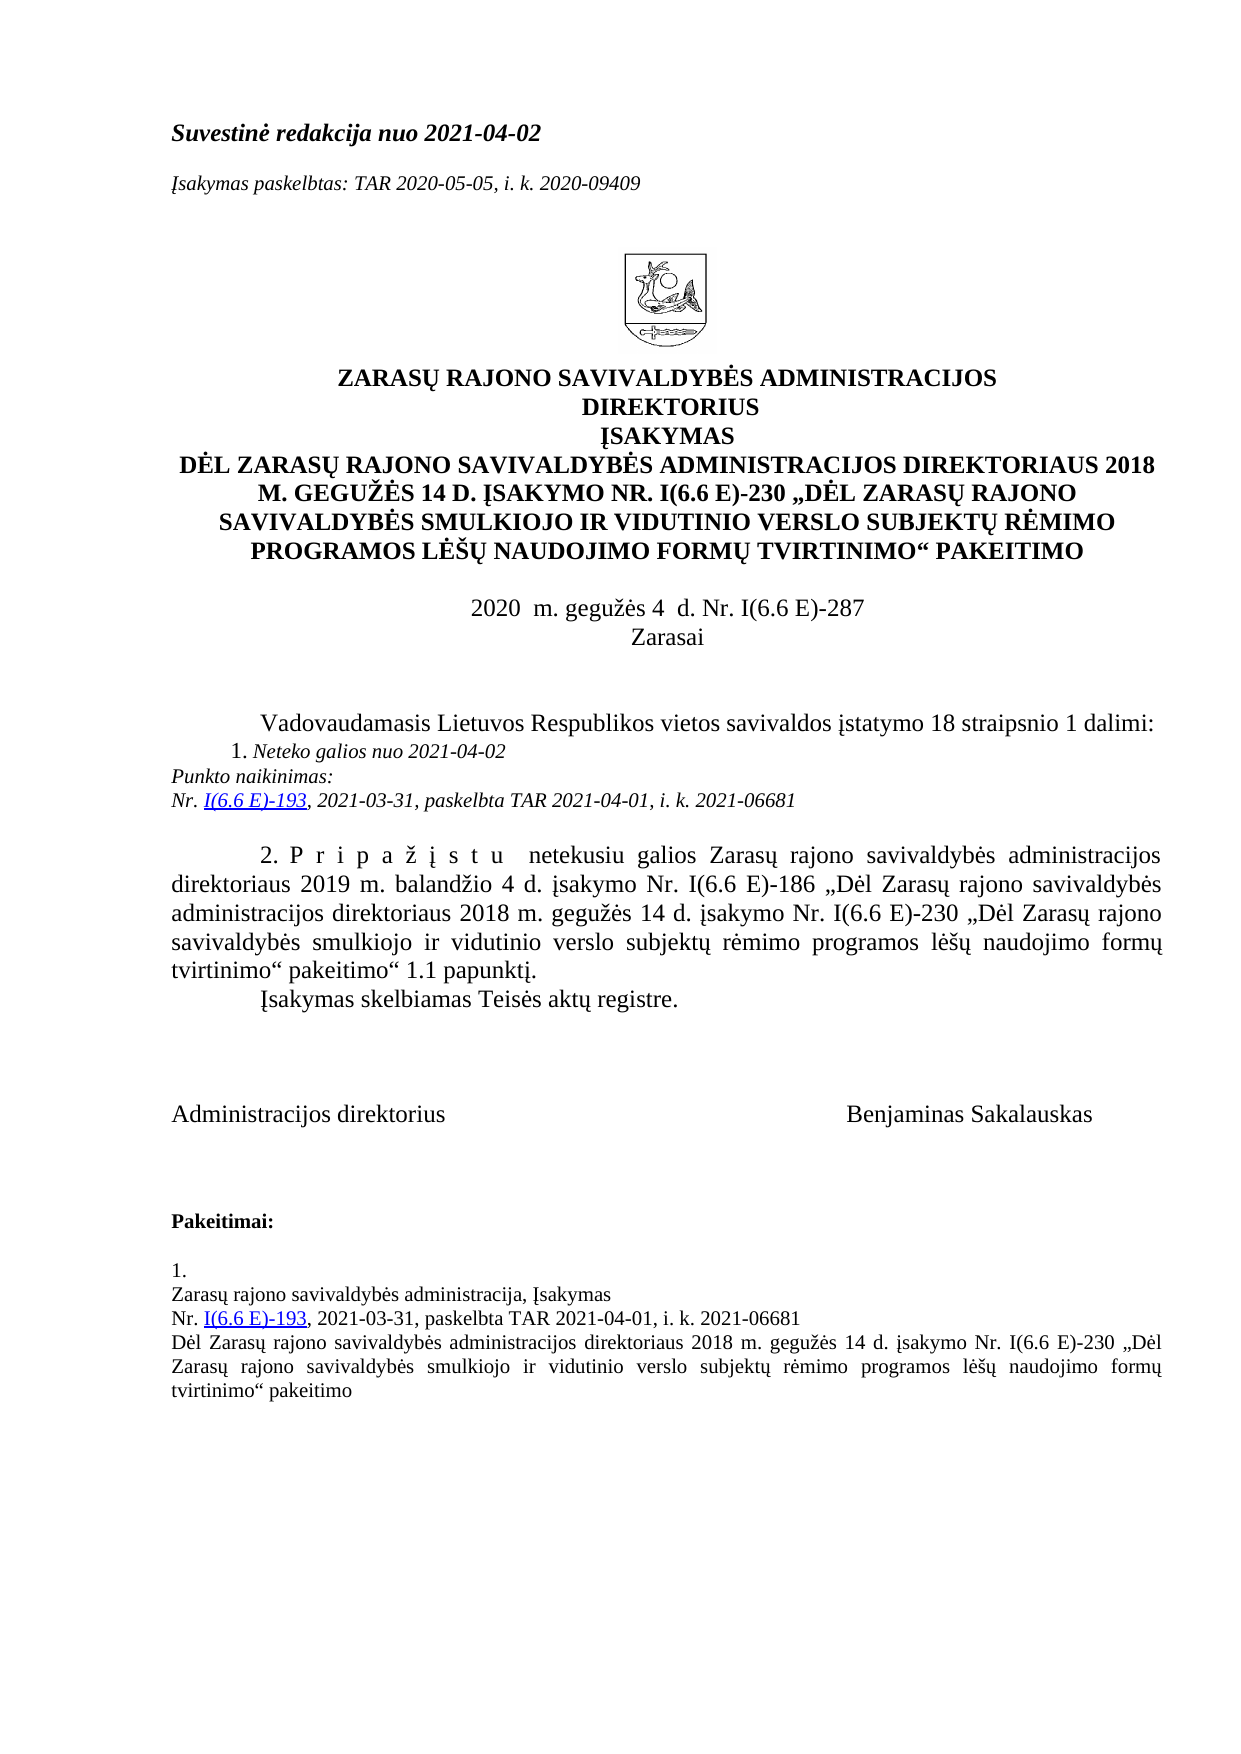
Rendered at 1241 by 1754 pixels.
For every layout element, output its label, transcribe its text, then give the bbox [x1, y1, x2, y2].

text Zarasų rajono savivaldybės administracija, Įsakymas [171, 1282, 1163, 1306]
text DĖL ZARASŲ RAJONO SAVIVALDYBĖS ADMINISTRACIJOS DIREKTORIAUS 2018 M. GEGUŽĖS 14 D. ĮSAKYMO NR. I(6.6 E)-230 „DĖL ZARASŲ RAJONO SAVIVALDYBĖS SMULKIOJO IR VIDUTINIO VERSLO SUBJEKTŲ RĖMIMO PROGRAMOS LĖŠŲ NAUDOJIMO FORMŲ TVIRTINIMO“ PAKEITIMO [171, 450, 1163, 565]
text ZARASŲ RAJONO SAVIVALDYBĖs ADMINISTRACIJOS [171, 363, 1163, 392]
text Įsakymas paskelbtas: TAR 2020-05-05, i. k. 2020-09409 [171, 171, 1163, 195]
text Vadovaudamasis Lietuvos Respublikos vietos savivaldos įstatymo 18 straipsnio 1 dalimi: [171, 708, 1163, 737]
text ĮSAKYMAS [171, 421, 1163, 450]
text Dėl Zarasų rajono savivaldybės administracijos direktoriaus 2018 m. gegužės 14 d. įsakymo Nr. I(6.6 E)-230 „Dėl Zarasų rajono savivaldybės smulkiojo ir vidutinio verslo subjektų rėmimo programos lėšų naudojimo formų tvirtinimo“ pakeitimo [171, 1330, 1163, 1402]
text Nr. I(6.6 E)-193, 2021-03-31, paskelbta TAR 2021-04-01, i. k. 2021-06681 [171, 1306, 1163, 1330]
text DIREKTORIUS [171, 392, 1163, 421]
text Nr. I(6.6 E)-193, 2021-03-31, paskelbta TAR 2021-04-01, i. k. 2021-06681 [171, 788, 1163, 812]
text Pakeitimai: [171, 1209, 1163, 1233]
text Suvestinė redakcija nuo 2021-04-02 [171, 118, 1163, 147]
text 1. Neteko galios nuo 2021-04-02 [171, 737, 1163, 763]
text Zarasai [171, 622, 1163, 651]
text 1. [171, 1258, 1163, 1282]
text Administracijos direktorius Benjaminas Sakalauskas [171, 1099, 1163, 1128]
text Įsakymas skelbiamas Teisės aktų registre. [171, 984, 1163, 1013]
text 2020 m. gegužės 4 d. Nr. I(6.6 E)-287 [171, 593, 1163, 622]
text 2. P r i p a ž į s t u netekusiu galios Zarasų rajono savivaldybės administracijos direktoriaus 2019 m. balandžio 4 d. įsakymo Nr. I(6.6 E)-186 „Dėl Zarasų rajono savivaldybės administracijos direktoriaus 2018 m. gegužės 14 d. įsakymo Nr. I(6.6 E)-230 „Dėl Zarasų rajono savivaldybės smulkiojo ir vidutinio verslo subjektų rėmimo programos lėšų naudojimo formų tvirtinimo“ pakeitimo“ 1.1 papunktį. [171, 840, 1163, 984]
text Punkto naikinimas: [171, 763, 1163, 788]
